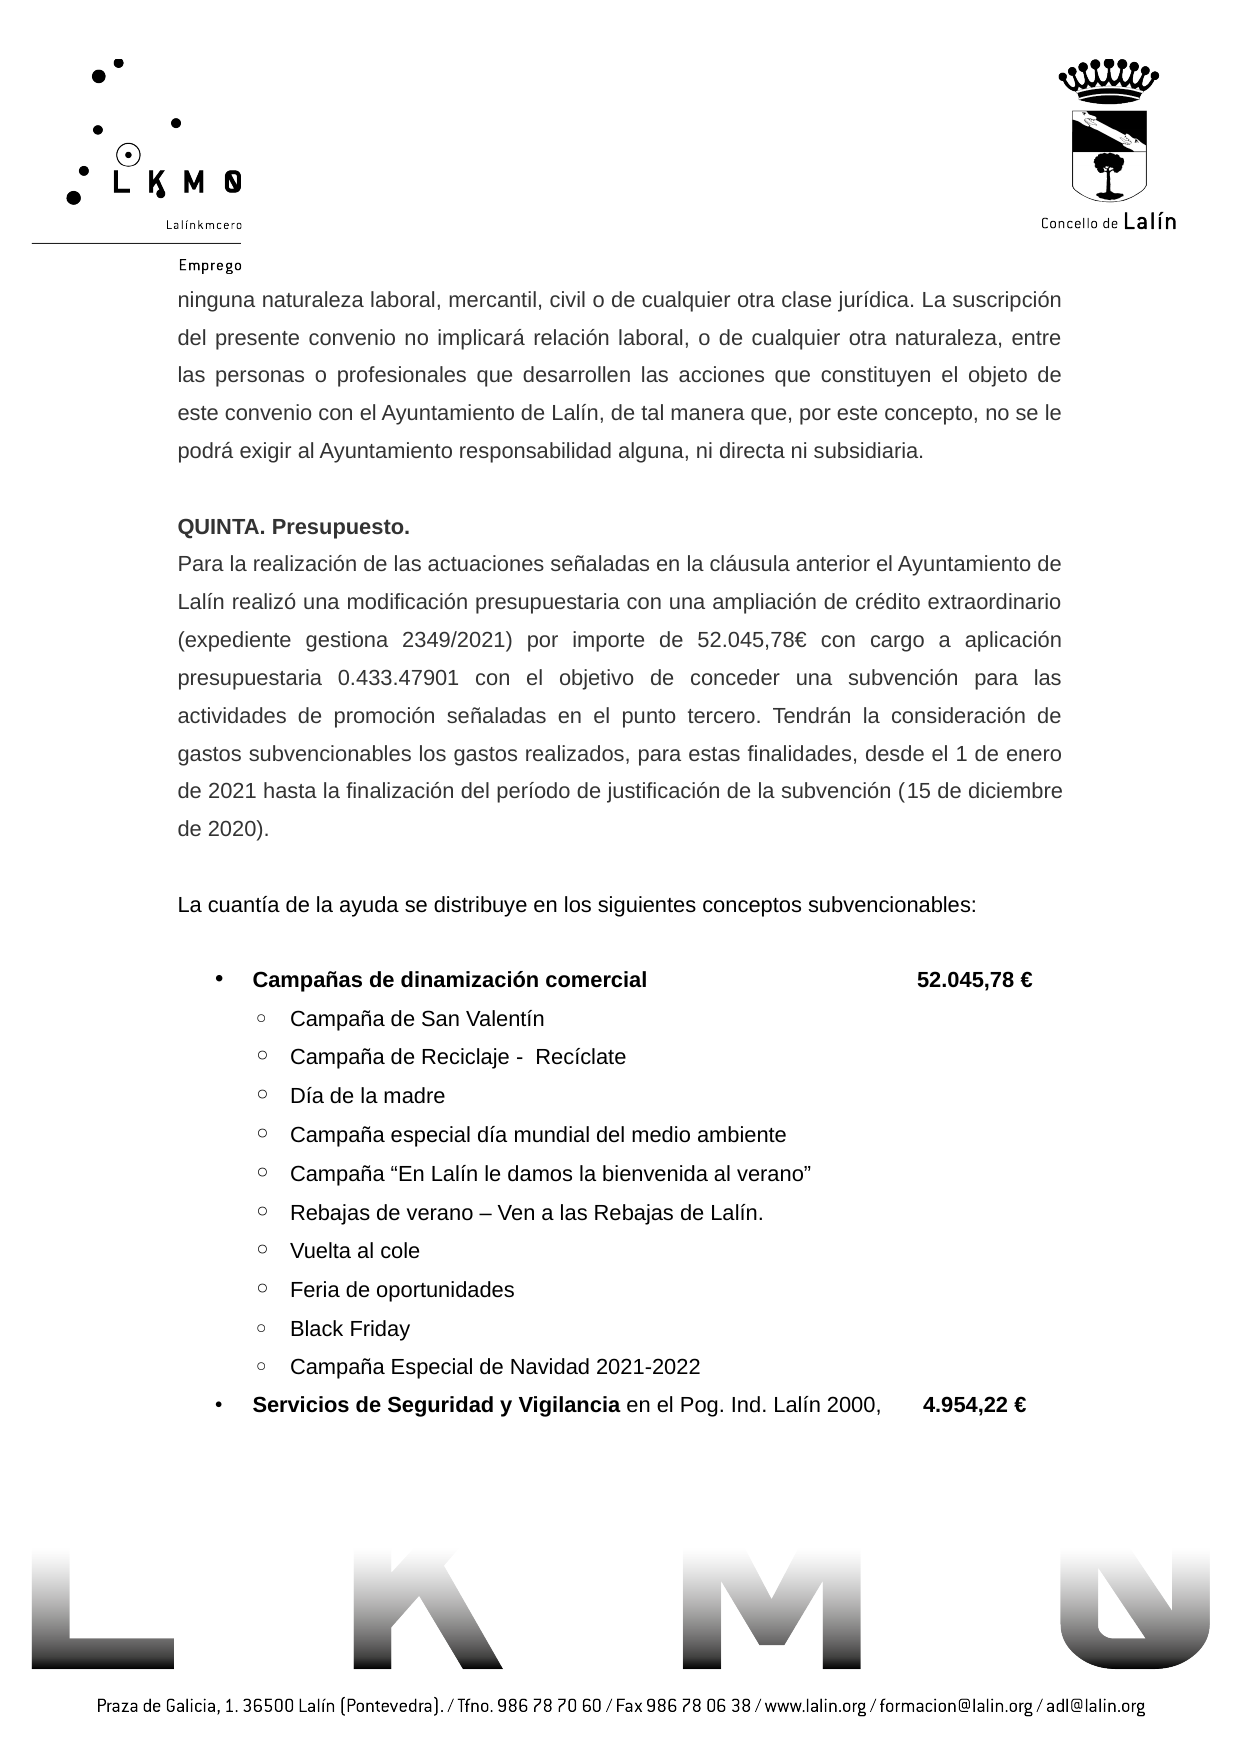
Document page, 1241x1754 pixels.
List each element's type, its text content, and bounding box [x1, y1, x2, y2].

list Campañas de dinamización comercial 52.045,78 € [215, 967, 1063, 993]
list Campaña “En Lalín le damos la bienvenida al verano” [252, 1161, 1063, 1186]
text ninguna naturaleza laboral, mercantil, civil o de cualquier otra clase jurídica. La suscripción del presente convenio no implicará relación laboral, o de cualquier otra naturaleza, entre las personas o profesionales que desarrollen las acciones que constituyen el objeto de este convenio con el Ayuntamiento de Lalín, de tal manera que, por este concepto, no se le podrá exigir al Ayuntamiento responsabilidad alguna, ni directa ni subsidiaria. [177, 274, 1063, 463]
list Campaña de Reciclaje - Recíclate [252, 1044, 1063, 1070]
list Campaña Especial de Navidad 2021-2022 [252, 1354, 1063, 1379]
picture [0, 59, 1241, 274]
list Campaña de San Valentín [252, 1006, 1063, 1031]
list Vuelta al cole [252, 1238, 1063, 1264]
list Black Friday [252, 1316, 1063, 1341]
list Rebajas de verano – Ven a las Rebajas de Lalín. [252, 1199, 1063, 1225]
list Servicios de Seguridad y Vigilancia en el Pog. Ind. Lalín 2000, 4.954,22 € [215, 1392, 1063, 1417]
list Feria de oportunidades [252, 1277, 1063, 1303]
list Día de la madre [252, 1083, 1063, 1109]
text QUINTA. Presupuesto. [177, 513, 1063, 539]
text La cuantía de la ayuda se distribuye en los siguientes conceptos subvencionables: [177, 892, 1063, 917]
text Para la realización de las actuaciones señaladas en la cláusula anterior el Ayuntamiento de Lalín realizó una modificación presupuestaria con una ampliación de crédito extraordinario (expediente gestiona 2349/2021) por importe de 52.045,78€ con cargo a aplicación presupuestaria 0.433.47901 con el objetivo de conceder una subvención para las actividades de promoción señaladas en el punto tercero. Tendrán la consideración de gastos subvencionables los gastos realizados, para estas finalidades, desde el 1 de enero de 2021 hasta la finalización del período de justificación de la subvención (15 de diciembre de 2020). [177, 551, 1063, 841]
list Campaña especial día mundial del medio ambiente [252, 1122, 1063, 1148]
picture [0, 1500, 1240, 1718]
